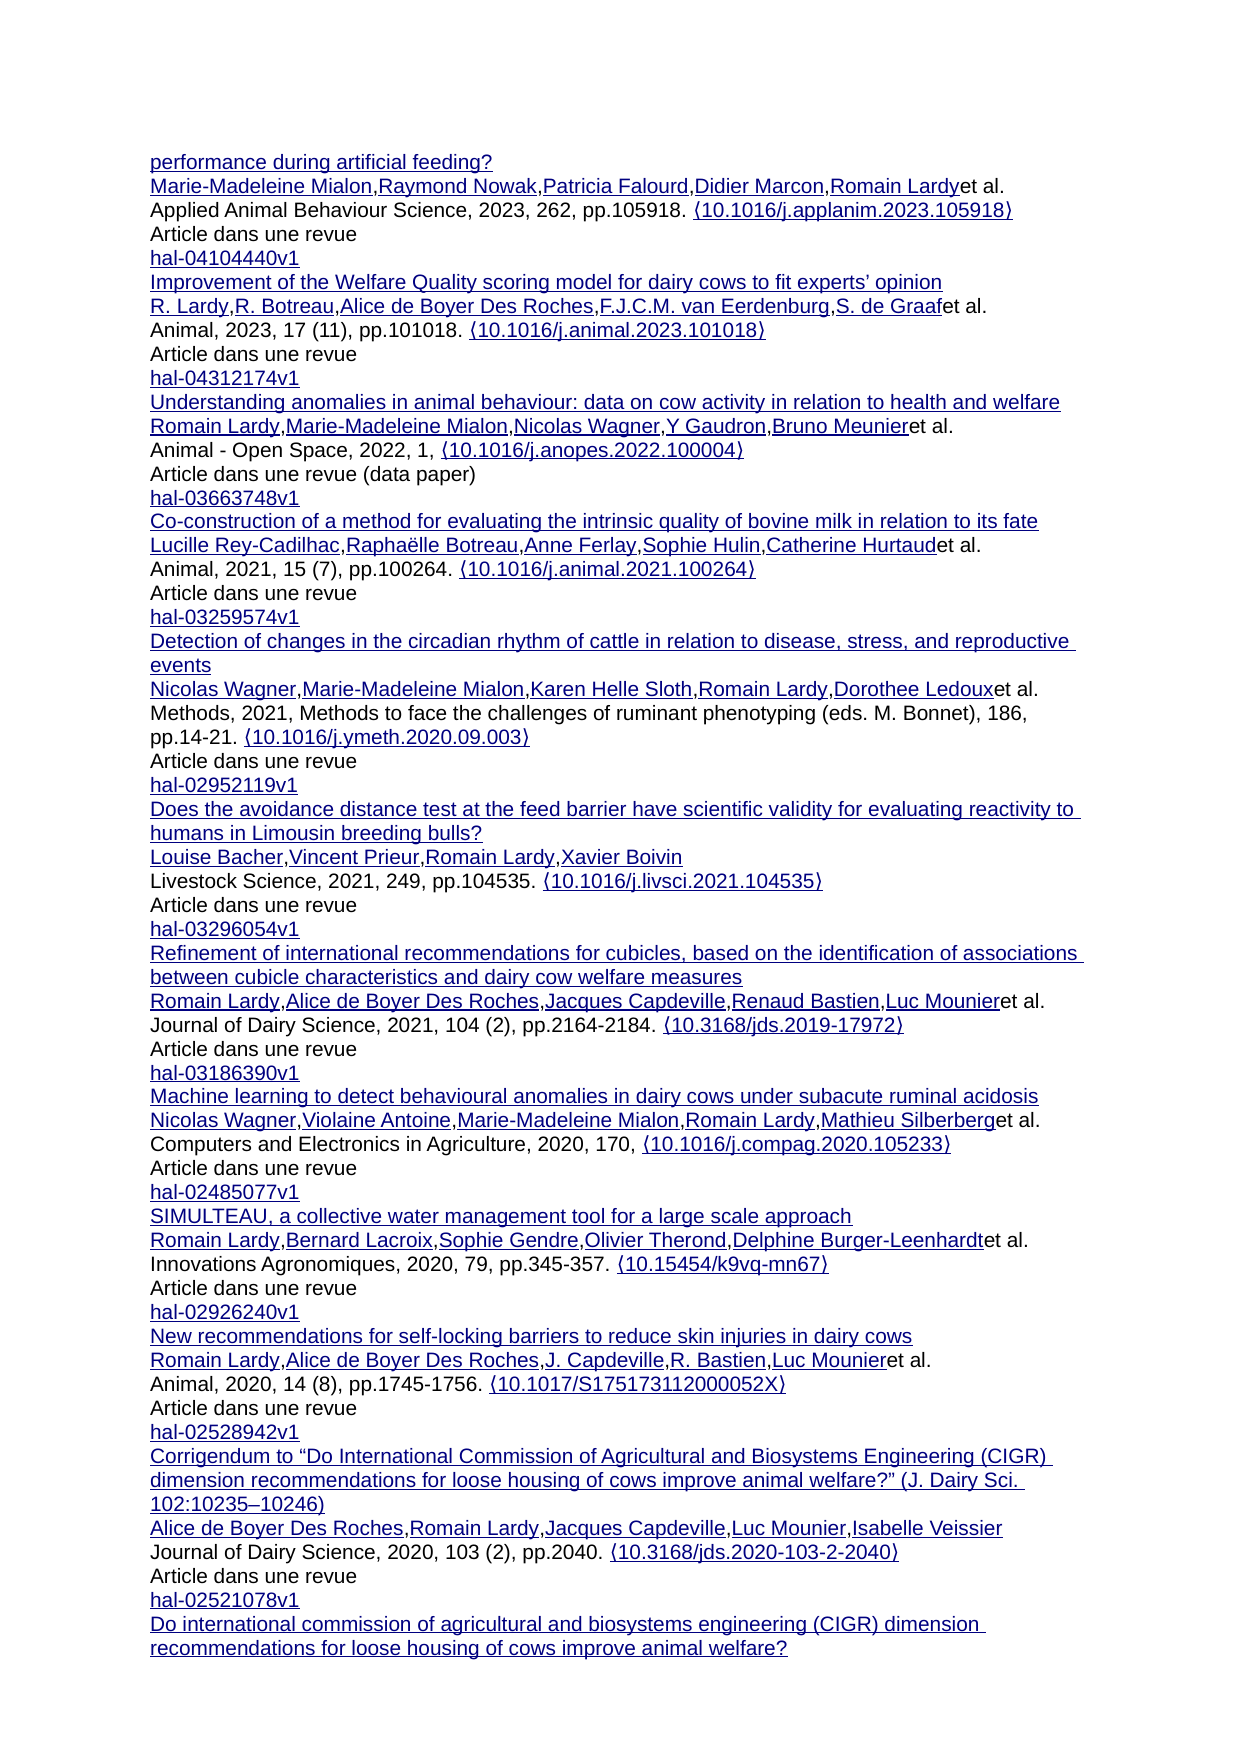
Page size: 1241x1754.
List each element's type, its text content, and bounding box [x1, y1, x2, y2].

table_cell performance during artificial feeding? Marie-Madeleine Mialon,Raymond Nowak,Patricia Falourd,Didier Marcon,Romain Lardyet al. Applied Animal Behaviour Science, 2023, 262, pp.105918. ⟨10.1016/j.applanim.2023.105918⟩ Article dans une revue hal-04104440v1 [150, 150, 1090, 270]
table_cell Improvement of the Welfare Quality scoring model for dairy cows to fit experts’ opinion R. Lardy,R. Botreau,Alice de Boyer Des Roches,F.J.C.M. van Eerdenburg,S. de Graafet al. Animal, 2023, 17 (11), pp.101018. ⟨10.1016/j.animal.2023.101018⟩ Article dans une revue hal-04312174v1 [150, 270, 1090, 389]
table_cell New recommendations for self-locking barriers to reduce skin injuries in dairy cows Romain Lardy,Alice de Boyer Des Roches,J. Capdeville,R. Bastien,Luc Mounieret al. Animal, 2020, 14 (8), pp.1745-1756. ⟨10.1017/S175173112000052X⟩ Article dans une revue hal-02528942v1 [150, 1324, 1090, 1444]
table_cell Detection of changes in the circadian rhythm of cattle in relation to disease, stress, and reproductive events Nicolas Wagner,Marie-Madeleine Mialon,Karen Helle Sloth,Romain Lardy,Dorothee Ledouxet al. Methods, 2021, Methods to face the challenges of ruminant phenotyping (eds. M. Bonnet), 186, pp.14-21. ⟨10.1016/j.ymeth.2020.09.003⟩ Article dans une revue hal-02952119v1 [150, 629, 1090, 797]
table_cell Corrigendum to “Do International Commission of Agricultural and Biosystems Engineering (CIGR) dimension recommendations for loose housing of cows improve animal welfare?” (J. Dairy Sci. 102:10235–10246) Alice de Boyer Des Roches,Romain Lardy,Jacques Capdeville,Luc Mounier,Isabelle Veissier Journal of Dairy Science, 2020, 103 (2), pp.2040. ⟨10.3168/jds.2020-103-2-2040⟩ Article dans une revue hal-02521078v1 [150, 1444, 1090, 1611]
table_cell Machine learning to detect behavioural anomalies in dairy cows under subacute ruminal acidosis Nicolas Wagner,Violaine Antoine,Marie-Madeleine Mialon,Romain Lardy,Mathieu Silberberget al. Computers and Electronics in Agriculture, 2020, 170, ⟨10.1016/j.compag.2020.105233⟩ Article dans une revue hal-02485077v1 [150, 1084, 1090, 1204]
table_cell SIMULTEAU, a collective water management tool for a large scale approach Romain Lardy,Bernard Lacroix,Sophie Gendre,Olivier Therond,Delphine Burger-Leenhardtet al. Innovations Agronomiques, 2020, 79, pp.345-357. ⟨10.15454/k9vq-mn67⟩ Article dans une revue hal-02926240v1 [150, 1204, 1090, 1324]
table_cell Do international commission of agricultural and biosystems engineering (CIGR) dimension recommendations for loose housing of cows improve animal welfare? [150, 1611, 1090, 1659]
table_cell Understanding anomalies in animal behaviour: data on cow activity in relation to health and welfare Romain Lardy,Marie-Madeleine Mialon,Nicolas Wagner,Y Gaudron,Bruno Meunieret al. Animal - Open Space, 2022, 1, ⟨10.1016/j.anopes.2022.100004⟩ Article dans une revue (data paper) hal-03663748v1 [150, 390, 1090, 509]
table_cell Does the avoidance distance test at the feed barrier have scientific validity for evaluating reactivity to humans in Limousin breeding bulls? Louise Bacher,Vincent Prieur,Romain Lardy,Xavier Boivin Livestock Science, 2021, 249, pp.104535. ⟨10.1016/j.livsci.2021.104535⟩ Article dans une revue hal-03296054v1 [150, 797, 1090, 941]
table_cell Co-construction of a method for evaluating the intrinsic quality of bovine milk in relation to its fate Lucille Rey-Cadilhac,Raphaëlle Botreau,Anne Ferlay,Sophie Hulin,Catherine Hurtaudet al. Animal, 2021, 15 (7), pp.100264. ⟨10.1016/j.animal.2021.100264⟩ Article dans une revue hal-03259574v1 [150, 509, 1090, 629]
table_cell Refinement of international recommendations for cubicles, based on the identification of associations between cubicle characteristics and dairy cow welfare measures Romain Lardy,Alice de Boyer Des Roches,Jacques Capdeville,Renaud Bastien,Luc Mounieret al. Journal of Dairy Science, 2021, 104 (2), pp.2164-2184. ⟨10.3168/jds.2019-17972⟩ Article dans une revue hal-03186390v1 [150, 941, 1090, 1084]
